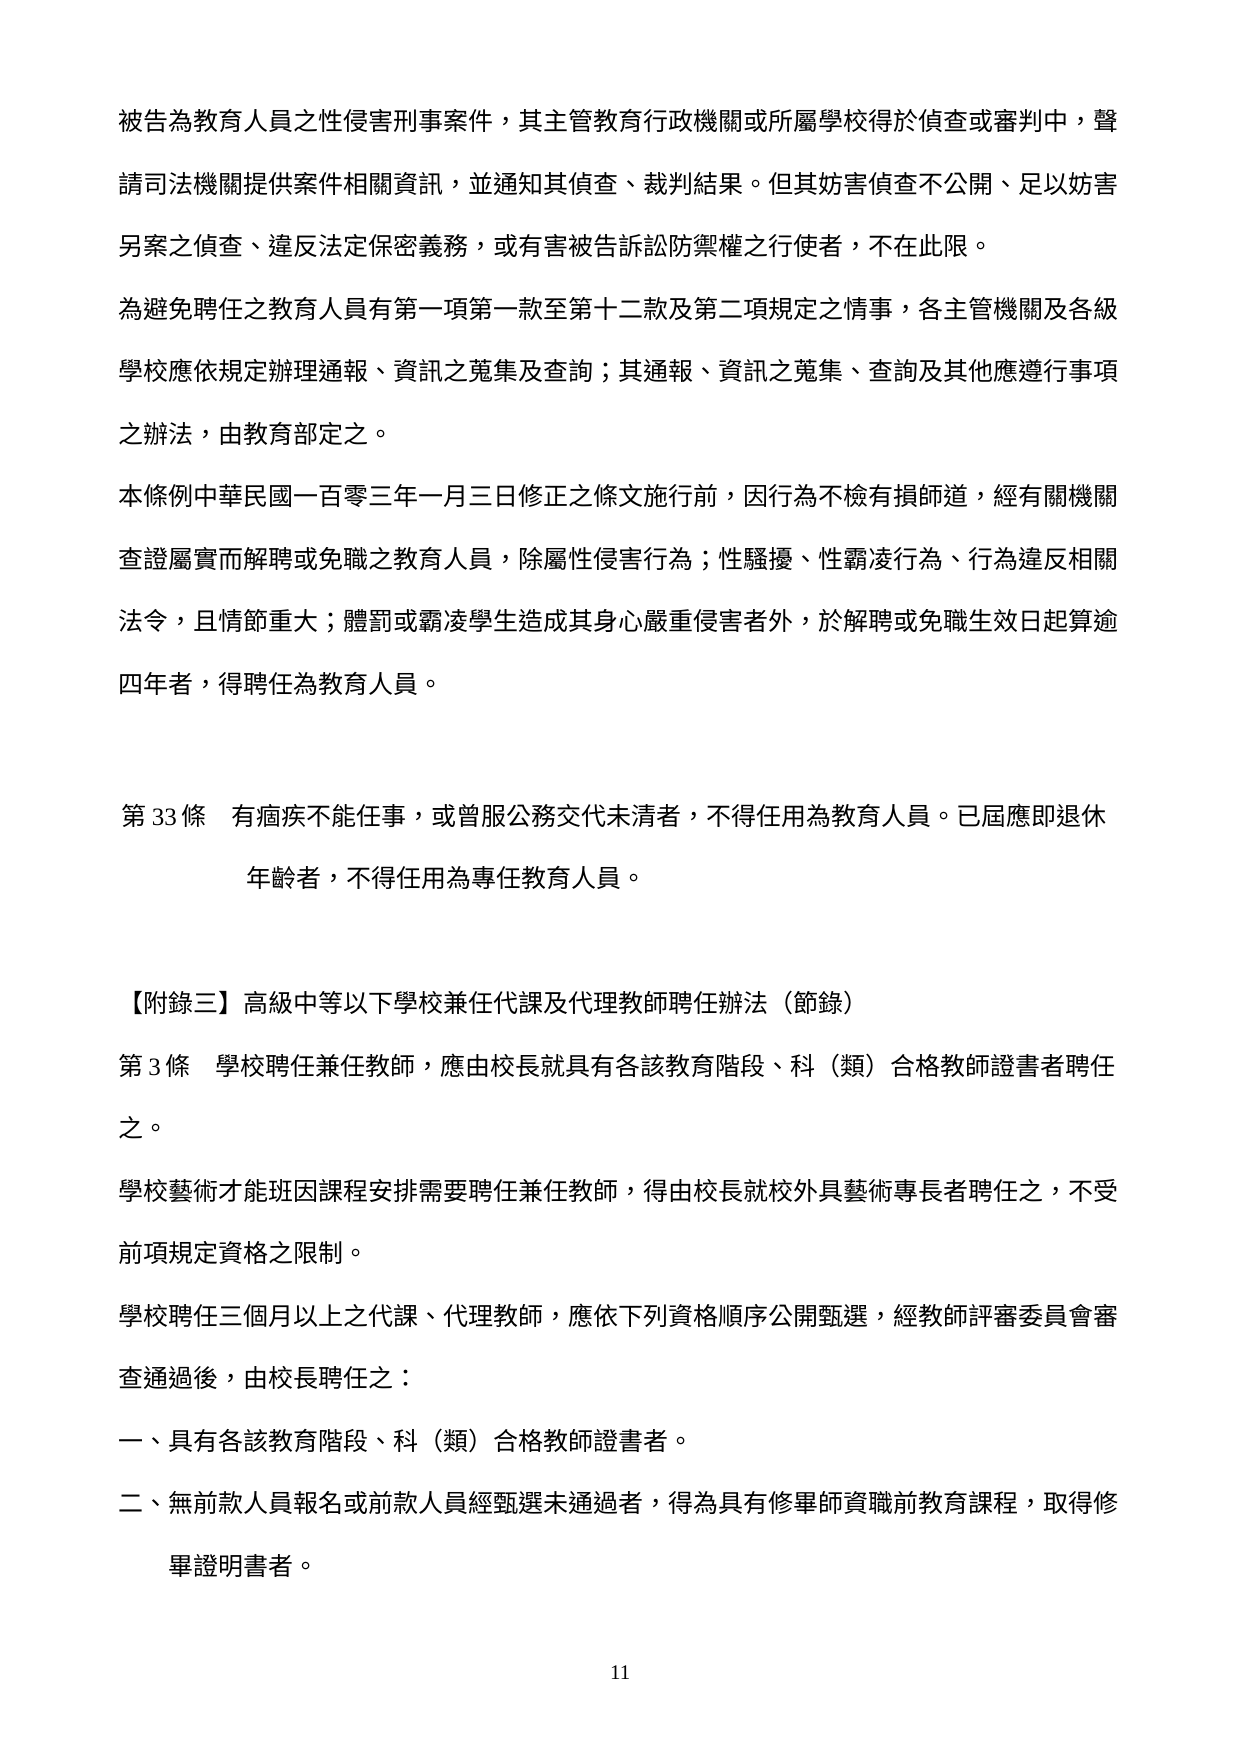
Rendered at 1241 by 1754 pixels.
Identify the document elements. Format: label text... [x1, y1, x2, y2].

text 第33條 有痼疾不能任事，或曾服公務交代未清者，不得任用為教育人員。已屆應即退休年齡者，不得任用為專任教育人員。 [122, 772, 1122, 897]
text 為避免聘任之教育人員有第一項第一款至第十二款及第二項規定之情事，各主管機關及各級學校應依規定辦理通報、資訊之蒐集及查詢；其通報、資訊之蒐集、查詢及其他應遵行事項之辦法，由教育部定之。 [118, 266, 1122, 453]
text 一、具有各該教育階段、科（類）合格教師證書者。 [118, 1397, 1122, 1460]
text 學校藝術才能班因課程安排需要聘任兼任教師，得由校長就校外具藝術專長者聘任之，不受前項規定資格之限制。 [118, 1147, 1122, 1272]
text 二、無前款人員報名或前款人員經甄選未通過者，得為具有修畢師資職前教育課程，取得修畢證明書者。 [118, 1460, 1122, 1585]
text 學校聘任三個月以上之代課、代理教師，應依下列資格順序公開甄選，經教師評審委員會審查通過後，由校長聘任之： [118, 1272, 1122, 1397]
text 本條例中華民國一百零三年一月三日修正之條文施行前，因行為不檢有損師道，經有關機關查證屬實而解聘或免職之教育人員，除屬性侵害行為；性騷擾、性霸凌行為、行為違反相關法令，且情節重大；體罰或霸凌學生造成其身心嚴重侵害者外，於解聘或免職生效日起算逾四年者，得聘任為教育人員。 [118, 453, 1122, 703]
text 【附錄三】高級中等以下學校兼任代課及代理教師聘任辦法（節錄） [118, 960, 1122, 1022]
text 被告為教育人員之性侵害刑事案件，其主管教育行政機關或所屬學校得於偵查或審判中，聲請司法機關提供案件相關資訊，並通知其偵查、裁判結果。但其妨害偵查不公開、足以妨害另案之偵查、違反法定保密義務，或有害被告訴訟防禦權之行使者，不在此限。 [118, 78, 1122, 266]
text 第3條 學校聘任兼任教師，應由校長就具有各該教育階段、科（類）合格教師證書者聘任之。 [118, 1022, 1122, 1147]
